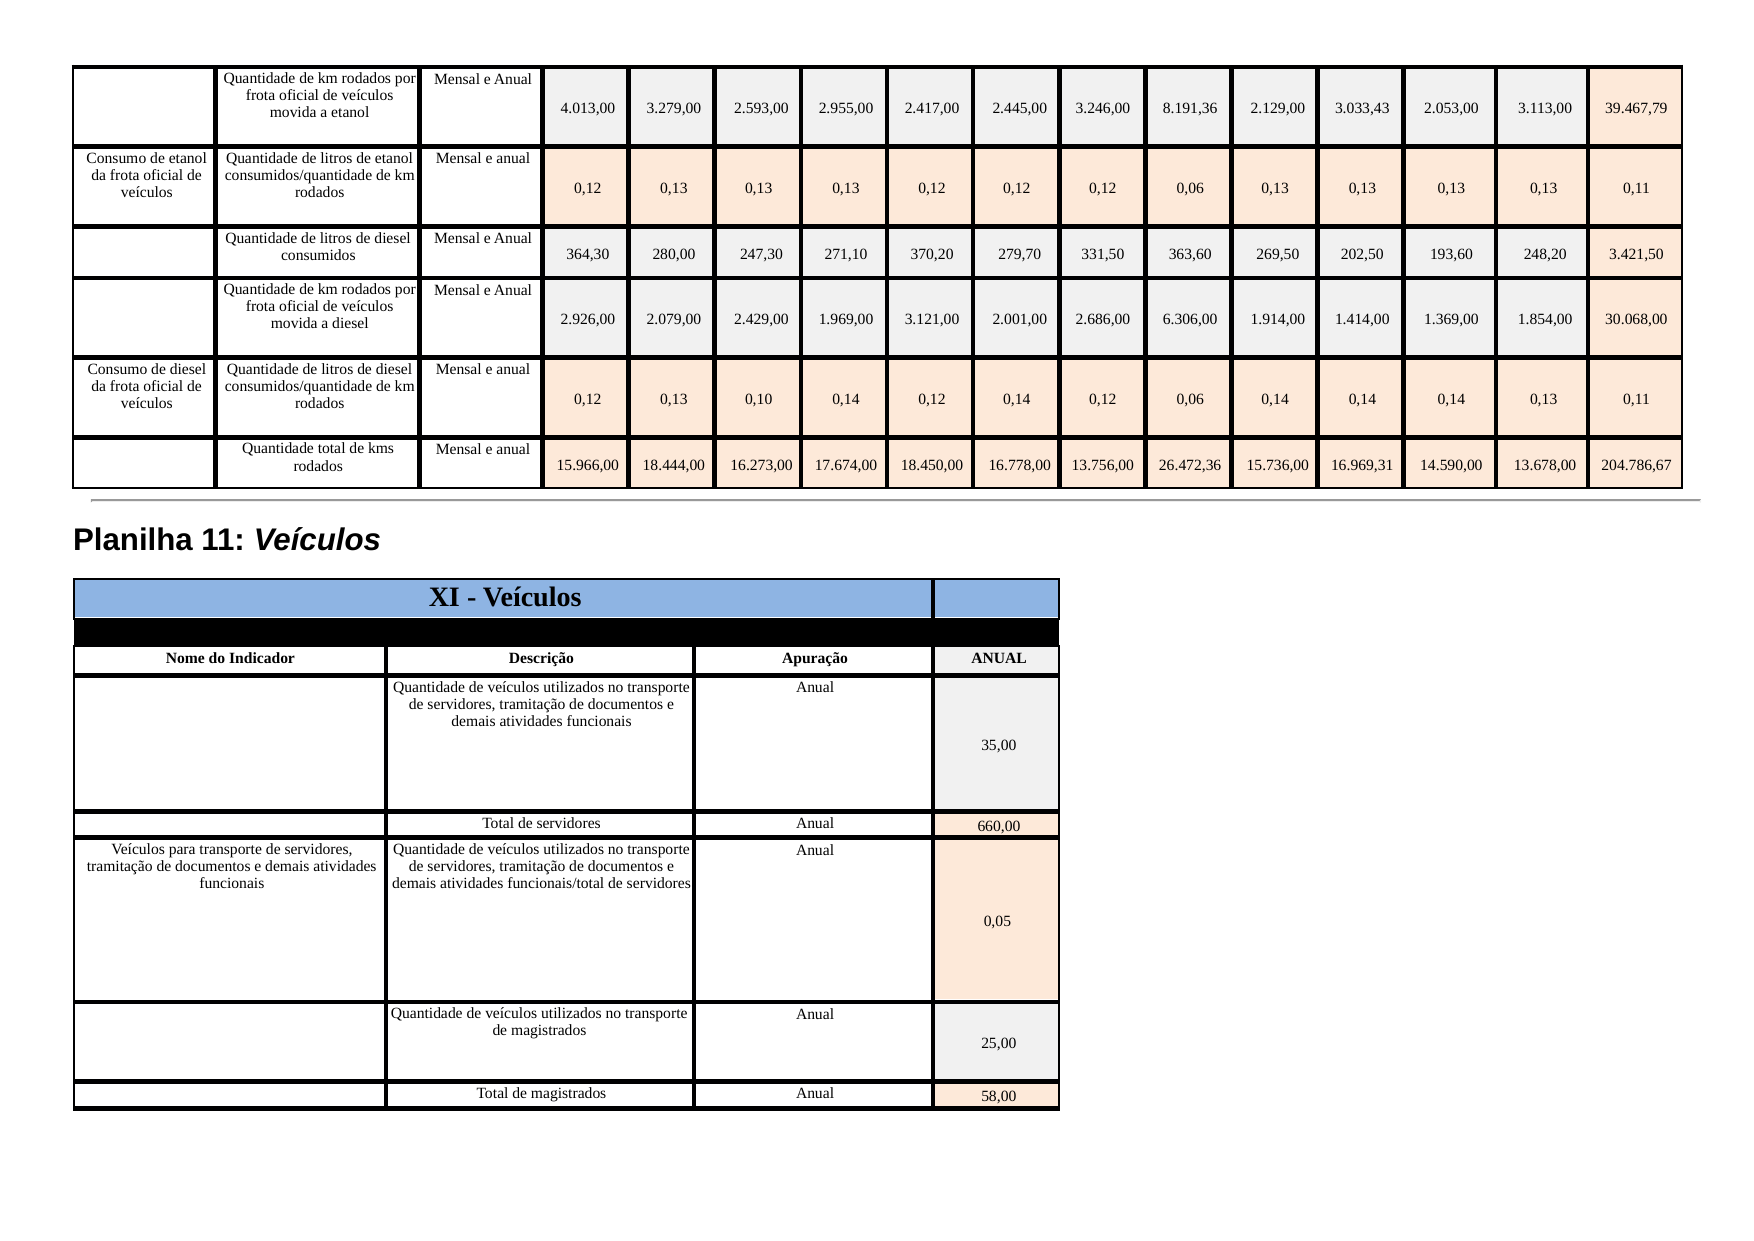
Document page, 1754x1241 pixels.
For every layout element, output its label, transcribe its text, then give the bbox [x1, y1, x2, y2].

table_cell 0,12 [545, 149, 626, 224]
table_cell 16.969,31 [1320, 440, 1401, 487]
table_cell 0,13 [1234, 149, 1315, 224]
table_header 3.033,43 [1320, 69, 1401, 144]
table_cell 18.450,00 [889, 440, 971, 487]
table_header 3.279,00 [631, 69, 712, 144]
table_cell Quantidade total de kms rodados [218, 440, 417, 487]
table_cell 16.273,00 [717, 440, 799, 487]
table_cell 0,06 [1148, 149, 1229, 224]
table_cell 0,12 [975, 149, 1057, 224]
table_cell Mensal e anual [422, 440, 540, 487]
table_cell ANUAL [935, 647, 1058, 673]
table_cell 0,11 [1590, 360, 1681, 435]
table_cell Mensal e anual [422, 149, 540, 224]
table_cell Anual [696, 1004, 931, 1079]
table_header 2.593,00 [717, 69, 799, 144]
table_header 2.445,00 [975, 69, 1057, 144]
table_cell Descrição [388, 647, 692, 673]
text Planilha 11: Veículos [73, 521, 1696, 557]
table_cell 202,50 [1320, 229, 1401, 276]
table_cell 15.736,00 [1234, 440, 1315, 487]
table_cell 0,13 [631, 149, 712, 224]
table_cell 0,14 [1406, 360, 1494, 435]
table_cell 0,13 [1406, 149, 1494, 224]
table_cell 2.079,00 [631, 280, 712, 355]
table_cell Anual [696, 1084, 931, 1106]
table_cell 370,20 [889, 229, 971, 276]
table_cell Consumo de diesel da frota oficial de veículos [74, 360, 213, 435]
table_cell 280,00 [631, 229, 712, 276]
table_cell 1.854,00 [1498, 280, 1586, 355]
table_cell 1.414,00 [1320, 280, 1401, 355]
table_cell Anual [696, 678, 931, 809]
table_header 4.013,00 [545, 69, 626, 144]
table_header XI - Veículos [75, 580, 931, 617]
table_header 3.113,00 [1498, 69, 1586, 144]
table_cell [75, 1004, 384, 1079]
table_cell 364,30 [545, 229, 626, 276]
table_cell 271,10 [803, 229, 885, 276]
table_cell 204.786,67 [1590, 440, 1681, 487]
table_cell 2.686,00 [1062, 280, 1143, 355]
table_header [935, 580, 1058, 617]
table_cell 0,13 [631, 360, 712, 435]
table_cell 0,14 [803, 360, 885, 435]
table_header 3.246,00 [1062, 69, 1143, 144]
table_header 2.955,00 [803, 69, 885, 144]
table_cell 0,13 [1498, 360, 1586, 435]
table_cell 0,13 [1498, 149, 1586, 224]
table_cell Veículos para transporte de servidores, tramitação de documentos e demais atividades funcionais [75, 840, 384, 999]
table_cell Quantidade de litros de diesel consumidos/quantidade de km rodados [218, 360, 417, 435]
table_header [74, 69, 213, 144]
table_cell 2.001,00 [975, 280, 1057, 355]
table_cell Quantidade de veículos utilizados no transporte de servidores, tramitação de documentos e demais atividades funcionais/total de servidores [388, 840, 692, 999]
table_cell Nome do Indicador [75, 647, 384, 673]
table_cell 0,12 [545, 360, 626, 435]
table_cell 2.429,00 [717, 280, 799, 355]
table_cell 0,14 [1234, 360, 1315, 435]
table_cell Apuração [696, 647, 931, 673]
table_cell 17.674,00 [803, 440, 885, 487]
table_cell 0,14 [1320, 360, 1401, 435]
table_cell 0,10 [717, 360, 799, 435]
table_cell 1.969,00 [803, 280, 885, 355]
table_cell 0,12 [889, 149, 971, 224]
table_cell 15.966,00 [545, 440, 626, 487]
table_cell 26.472,36 [1148, 440, 1229, 487]
table_cell Mensal e anual [422, 360, 540, 435]
table_cell 3.121,00 [889, 280, 971, 355]
table_header 39.467,79 [1590, 69, 1681, 144]
table_cell Consumo de etanol da frota oficial de veículos [74, 149, 213, 224]
table_header 2.129,00 [1234, 69, 1315, 144]
table_cell Quantidade de veículos utilizados no transporte de magistrados [388, 1004, 692, 1079]
table_header 8.191,36 [1148, 69, 1229, 144]
table_cell Mensal e Anual [422, 280, 540, 355]
table_cell 18.444,00 [631, 440, 712, 487]
table_cell Mensal e Anual [422, 229, 540, 276]
table_cell 2.926,00 [545, 280, 626, 355]
table_cell 0,14 [975, 360, 1057, 435]
table_cell 30.068,00 [1590, 280, 1681, 355]
table_cell 0,13 [717, 149, 799, 224]
table_cell 248,20 [1498, 229, 1586, 276]
table_cell 0,11 [1590, 149, 1681, 224]
table_cell Quantidade de veículos utilizados no transporte de servidores, tramitação de documentos e demais atividades funcionais [388, 678, 692, 809]
table_cell 58,00 [935, 1084, 1058, 1106]
table_cell 0,12 [889, 360, 971, 435]
table_cell [75, 814, 384, 835]
table_cell [75, 1084, 384, 1106]
table_cell 16.778,00 [975, 440, 1057, 487]
table_header 2.417,00 [889, 69, 971, 144]
table_cell 269,50 [1234, 229, 1315, 276]
table_cell 247,30 [717, 229, 799, 276]
table_cell 0,06 [1148, 360, 1229, 435]
table_cell 279,70 [975, 229, 1057, 276]
table_cell 660,00 [935, 814, 1058, 835]
table_header Mensal e Anual [422, 69, 540, 144]
table_cell Anual [696, 814, 931, 835]
table_cell 13.756,00 [1062, 440, 1143, 487]
table_header 2.053,00 [1406, 69, 1494, 144]
table_cell 14.590,00 [1406, 440, 1494, 487]
table_cell 6.306,00 [1148, 280, 1229, 355]
table_cell Anual [696, 840, 931, 999]
table_cell Total de servidores [388, 814, 692, 835]
table_cell 331,50 [1062, 229, 1143, 276]
table_cell 3.421,50 [1590, 229, 1681, 276]
table_cell Total de magistrados [388, 1084, 692, 1106]
table_cell 0,13 [803, 149, 885, 224]
table_cell [74, 620, 1059, 645]
table_cell [74, 229, 213, 276]
table_cell 35,00 [935, 678, 1058, 809]
table_cell 25,00 [935, 1004, 1058, 1079]
table_cell 13.678,00 [1498, 440, 1586, 487]
table_cell [74, 440, 213, 487]
table_cell 0,12 [1062, 360, 1143, 435]
table_cell 0,05 [935, 840, 1058, 999]
table_cell 363,60 [1148, 229, 1229, 276]
table_cell Quantidade de litros de diesel consumidos [218, 229, 417, 276]
table_cell 0,12 [1062, 149, 1143, 224]
table_cell Quantidade de km rodados por frota oficial de veículos movida a diesel [218, 280, 417, 355]
table_cell [74, 280, 213, 355]
table_cell 1.369,00 [1406, 280, 1494, 355]
table_cell Quantidade de litros de etanol consumidos/quantidade de km rodados [218, 149, 417, 224]
table_header Quantidade de km rodados por frota oficial de veículos movida a etanol [218, 69, 417, 144]
table_cell [75, 678, 384, 809]
table_cell 0,13 [1320, 149, 1401, 224]
table_cell 1.914,00 [1234, 280, 1315, 355]
table_cell 193,60 [1406, 229, 1494, 276]
